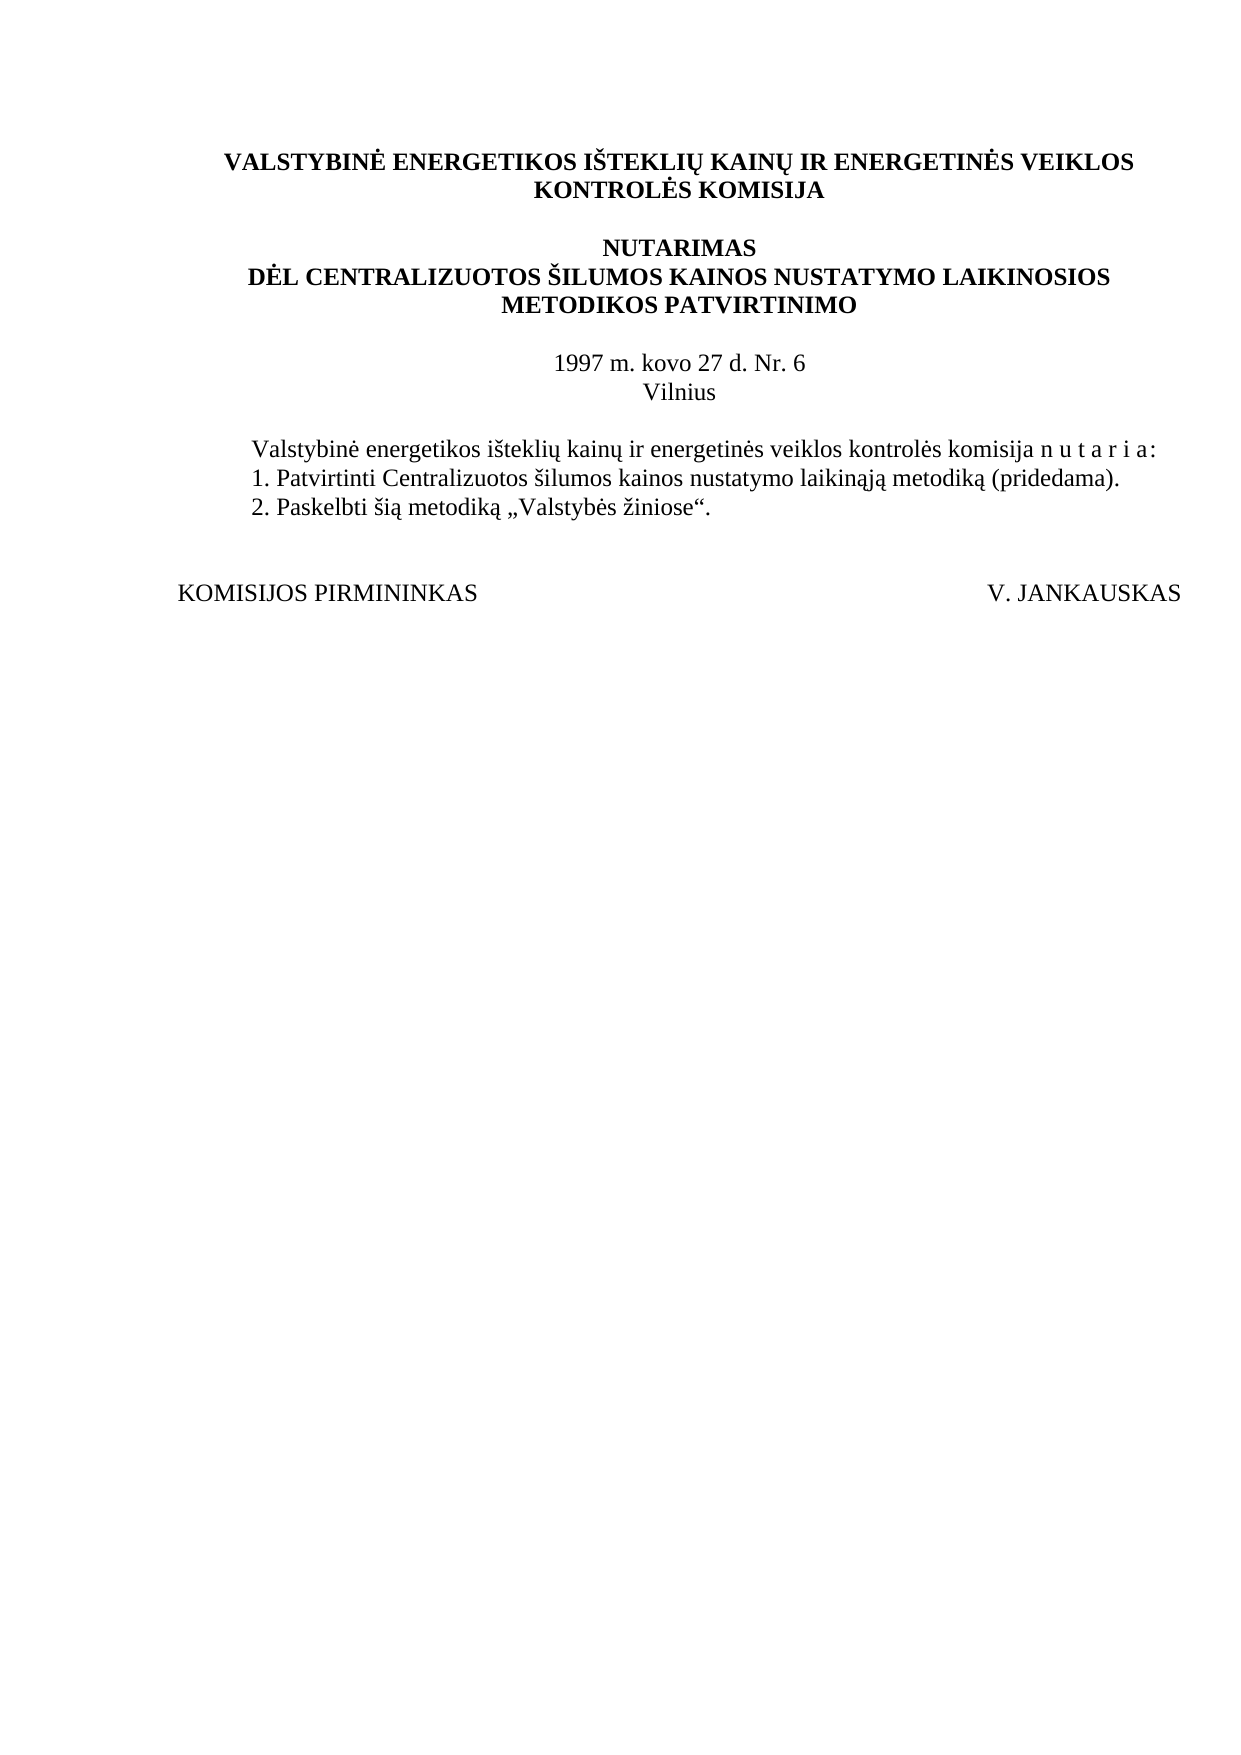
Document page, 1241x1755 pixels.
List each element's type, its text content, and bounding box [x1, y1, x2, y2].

text DĖL CENTRALIZUOTOS ŠILUMOS KAINOS NUSTATYMO LAIKINOSIOS METODIKOS PATVIRTINIMO [177, 262, 1181, 319]
text Vilnius [177, 377, 1181, 406]
text Valstybinė energetikos išteklių kainų ir energetinės veiklos kontrolės komisija nutaria: [177, 434, 1181, 463]
text 2. Paskelbti šią metodiką „Valstybės žiniose“. [177, 492, 1181, 521]
text NUTARIMAS [177, 233, 1181, 262]
text Komisijos pirmininkas V. Jankauskas [177, 578, 1181, 607]
text VALSTYBINĖ ENERGETIKOS IŠTEKLIŲ KAINŲ IR ENERGETINĖS VEIKLOS KONTROLĖS KOMISIJA [177, 147, 1181, 204]
text 1997 m. kovo 27 d. Nr. 6 [177, 348, 1181, 377]
text 1. Patvirtinti Centralizuotos šilumos kainos nustatymo laikinąją metodiką (pridedama). [177, 463, 1181, 492]
